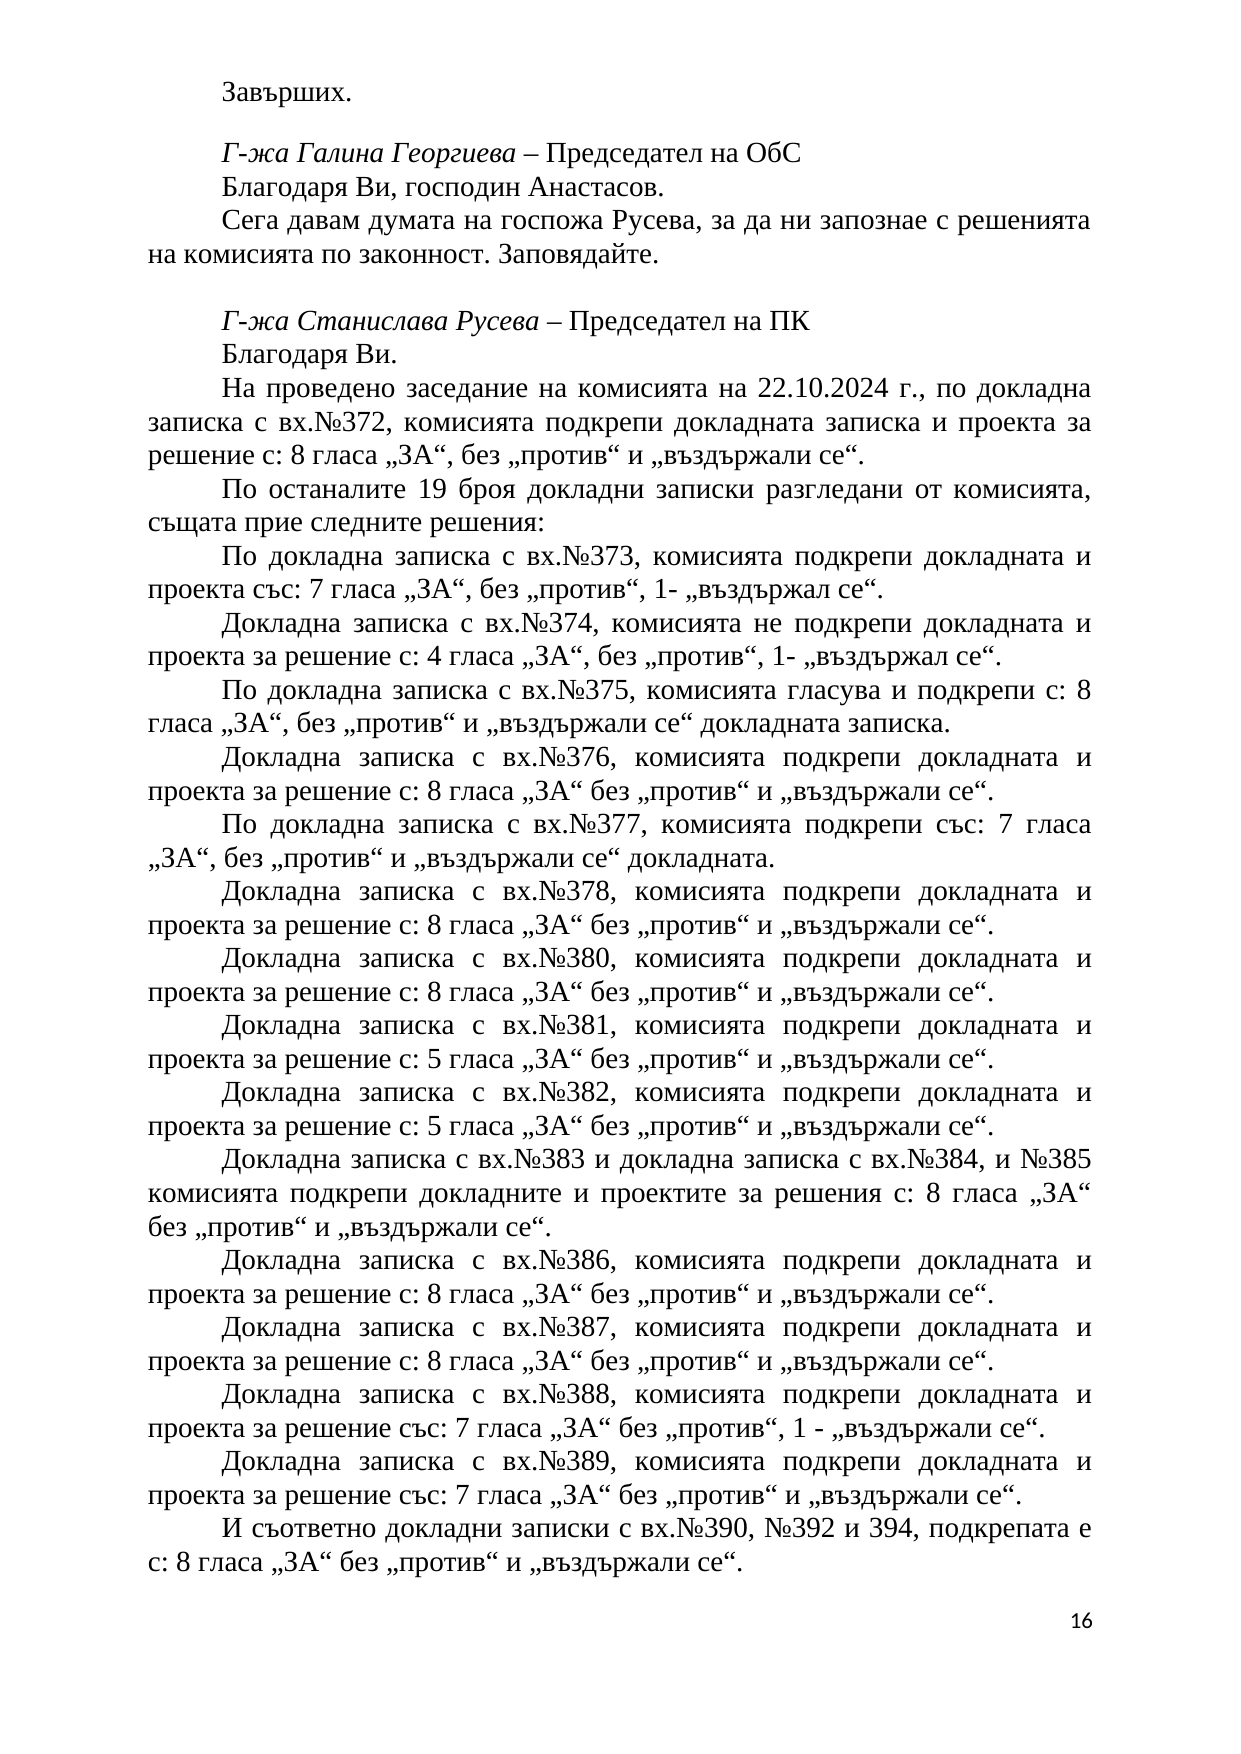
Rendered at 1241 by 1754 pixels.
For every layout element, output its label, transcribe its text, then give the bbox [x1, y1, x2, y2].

text И съответно докладни записки с вх.№390, №392 и 394, подкрепата е с: 8 гласа „ЗА“ без „против“ и „въздържали се“. [148, 1511, 1093, 1578]
text Докладна записка с вх.№378, комисията подкрепи докладната и проекта за решение с: 8 гласа „ЗА“ без „против“ и „въздържали се“. [148, 873, 1093, 940]
text Г-жа Станислава Русева – Председател на ПК [148, 303, 1093, 337]
text По докладна записка с вх.№377, комисията подкрепи със: 7 гласа „ЗА“, без „против“ и „въздържали се“ докладната. [148, 806, 1093, 873]
text Докладна записка с вх.№388, комисията подкрепи докладната и проекта за решение със: 7 гласа „ЗА“ без „против“, 1 - „въздържали се“. [148, 1376, 1093, 1443]
text Докладна записка с вх.№380, комисията подкрепи докладната и проекта за решение с: 8 гласа „ЗА“ без „против“ и „въздържали се“. [148, 940, 1093, 1007]
text Докладна записка с вх.№382, комисията подкрепи докладната и проекта за решение с: 5 гласа „ЗА“ без „против“ и „въздържали се“. [148, 1074, 1093, 1142]
text Докладна записка с вх.№374, комисията не подкрепи докладната и проекта за решение с: 4 гласа „ЗА“, без „против“, 1- „въздържал се“. [148, 605, 1093, 672]
text Благодаря Ви, господин Анастасов. [148, 169, 1093, 202]
text По останалите 19 броя докладни записки разгледани от комисията, същата прие следните решения: [148, 471, 1093, 538]
text Докладна записка с вх.№376, комисията подкрепи докладната и проекта за решение с: 8 гласа „ЗА“ без „против“ и „въздържали се“. [148, 739, 1093, 806]
text Завърших. [148, 74, 1093, 107]
text Докладна записка с вх.№383 и докладна записка с вх.№384, и №385 комисията подкрепи докладните и проектите за решения с: 8 гласа „ЗА“ без „против“ и „въздържали се“. [148, 1142, 1093, 1242]
text Докладна записка с вх.№381, комисията подкрепи докладната и проекта за решение с: 5 гласа „ЗА“ без „против“ и „въздържали се“. [148, 1007, 1093, 1074]
text Докладна записка с вх.№386, комисията подкрепи докладната и проекта за решение с: 8 гласа „ЗА“ без „против“ и „въздържали се“. [148, 1242, 1093, 1309]
text Докладна записка с вх.№389, комисията подкрепи докладната и проекта за решение със: 7 гласа „ЗА“ без „против“ и „въздържали се“. [148, 1443, 1093, 1511]
text Сега давам думата на госпожа Русева, за да ни запознае с решенията на комисията по законност. Заповядайте. [148, 202, 1093, 269]
text По докладна записка с вх.№375, комисията гласува и подкрепи с: 8 гласа „ЗА“, без „против“ и „въздържали се“ докладната записка. [148, 672, 1093, 739]
text Докладна записка с вх.№387, комисията подкрепи докладната и проекта за решение с: 8 гласа „ЗА“ без „против“ и „въздържали се“. [148, 1309, 1093, 1376]
text Благодаря Ви. [148, 337, 1093, 370]
text На проведено заседание на комисията на 22.10.2024 г., по докладна записка с вх.№372, комисията подкрепи докладната записка и проекта за решение с: 8 гласа „ЗА“, без „против“ и „въздържали се“. [148, 370, 1093, 471]
text Г-жа Галина Георгиева – Председател на ОбС [148, 135, 1093, 169]
text По докладна записка с вх.№373, комисията подкрепи докладната и проекта със: 7 гласа „ЗА“, без „против“, 1- „въздържал се“. [148, 538, 1093, 605]
